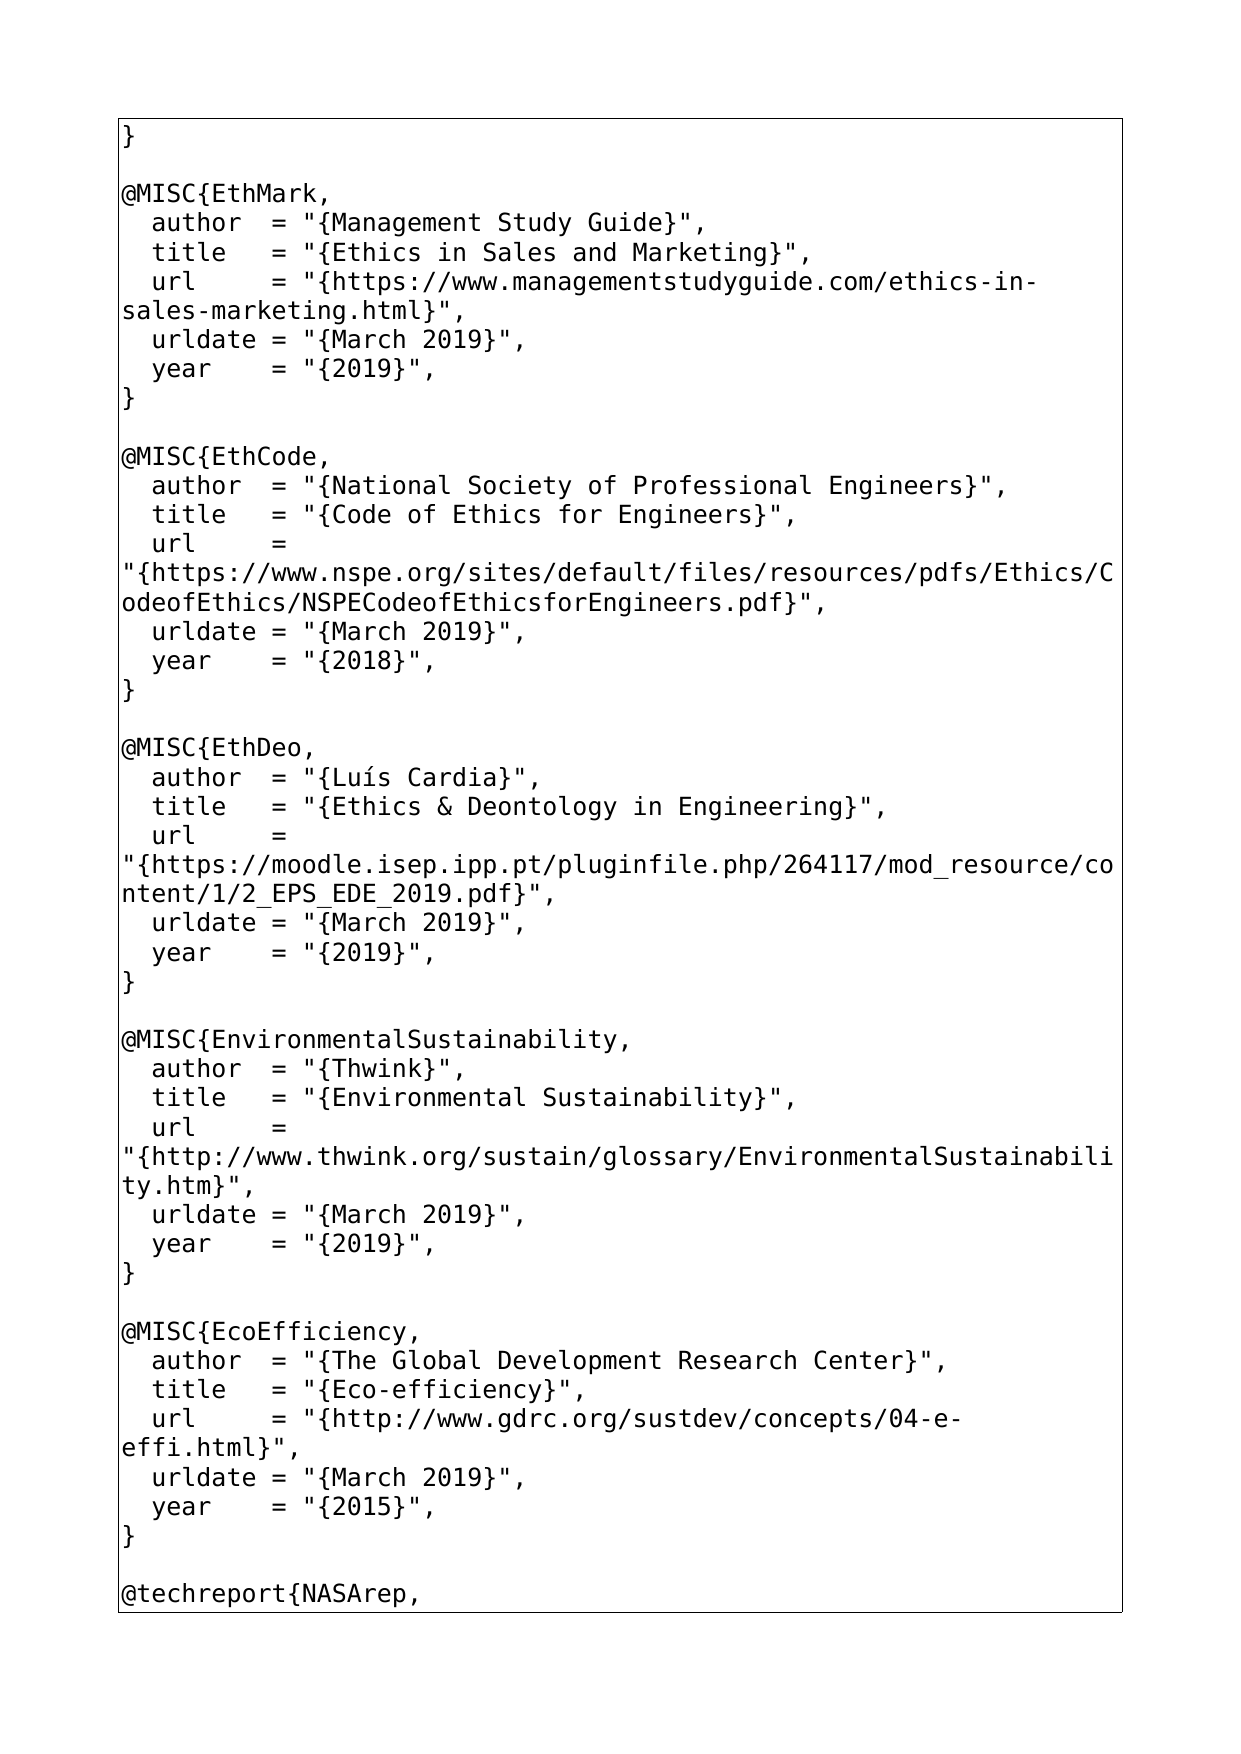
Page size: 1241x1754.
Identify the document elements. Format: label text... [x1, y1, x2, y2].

table_header } @MISC{EthMark, author = "{Management Study Guide}", title = "{Ethics in Sales and Marketing}", url = "{https://www.managementstudyguide.com/ethics-in-sales-marketing.html}", urldate = "{March 2019}", year = "{2019}", } @MISC{EthCode, author = "{National Society of Professional Engineers}", title = "{Code of Ethics for Engineers}", url = "{https://www.nspe.org/sites/default/files/resources/pdfs/Ethics/CodeofEthics/NSPECodeofEthicsforEngineers.pdf}", urldate = "{March 2019}", year = "{2018}", } @MISC{EthDeo, author = "{Luís Cardia}", title = "{Ethics & Deontology in Engineering}", url = "{https://moodle.isep.ipp.pt/pluginfile.php/264117/mod_resource/content/1/2_EPS_EDE_2019.pdf}", urldate = "{March 2019}", year = "{2019}", } @MISC{EnvironmentalSustainability, author = "{Thwink}", title = "{Environmental Sustainability}", url = "{http://www.thwink.org/sustain/glossary/EnvironmentalSustainability.htm}", urldate = "{March 2019}", year = "{2019}", } @MISC{EcoEfficiency, author = "{The Global Development Research Center}", title = "{Eco-efficiency}", url = "{http://www.gdrc.org/sustdev/concepts/04-e-effi.html}", urldate = "{March 2019}", year = "{2015}", } @techreport{NASArep, [119, 119, 1122, 1612]
